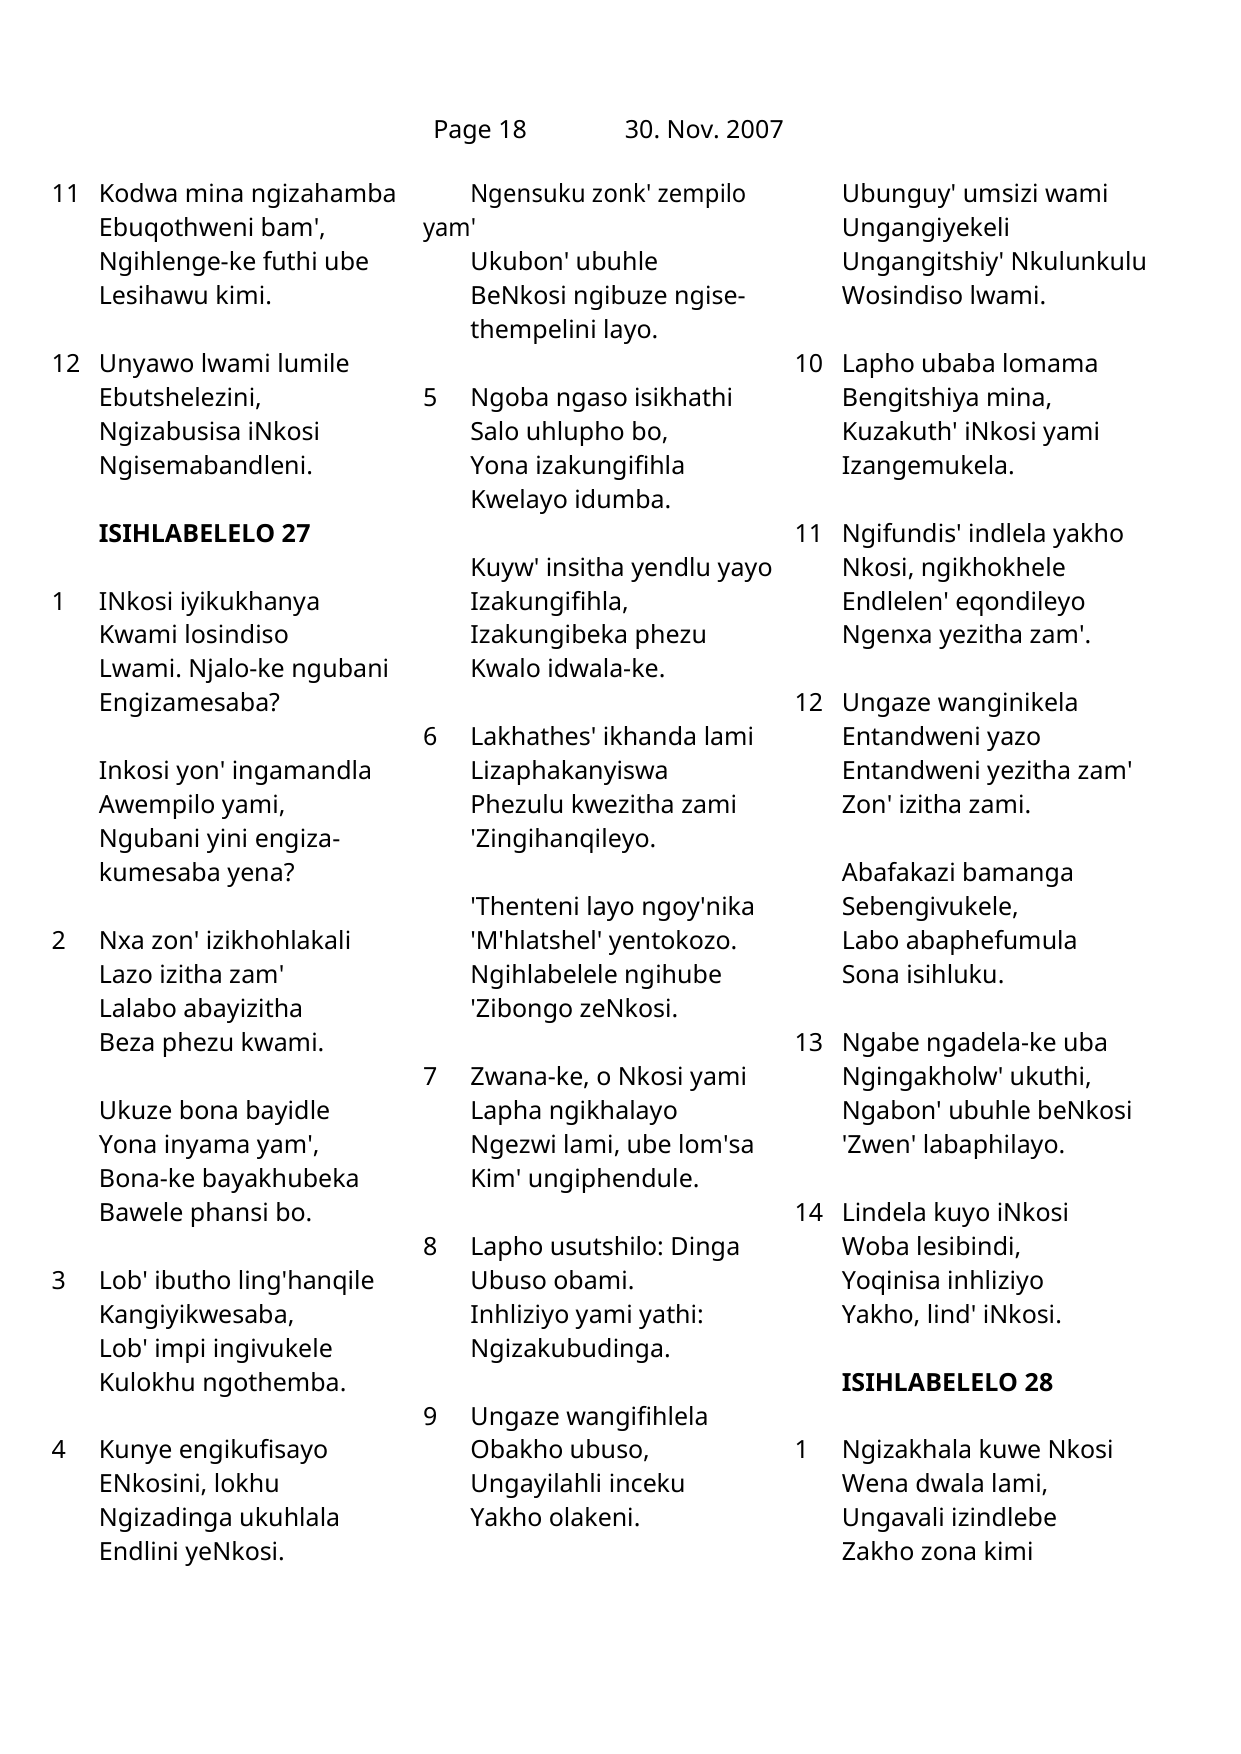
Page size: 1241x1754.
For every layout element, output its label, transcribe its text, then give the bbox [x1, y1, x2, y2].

text Wena dwala lami, [794, 1466, 1166, 1500]
text Ungavali izindlebe [794, 1500, 1166, 1534]
text Sebengivukele, [794, 889, 1166, 923]
text Ngingakholw' ukuthi, [794, 1059, 1166, 1093]
text Ngihlabelele ngihube [423, 957, 794, 991]
text Beza phezu kwami. [51, 1025, 423, 1059]
text 'Zingihanqileyo. [423, 821, 794, 855]
text Ngisemabandleni. [51, 448, 423, 482]
text Bona-ke bayakhubeka [51, 1161, 423, 1195]
text Engizamesaba? [51, 685, 423, 719]
text Entandweni yezitha zam' [794, 753, 1166, 787]
text Ngizabusisa iNkosi [51, 414, 423, 448]
text ISIHLABELELO 28 [794, 1364, 1166, 1398]
text Ngihlenge-ke futhi ube [51, 244, 423, 278]
text Kwelayo idumba. [423, 482, 794, 516]
text Ungangiyekeli [794, 210, 1166, 244]
text Ubunguy' umsizi wami [794, 176, 1166, 210]
text 2 Nxa zon' izikhohlakali [51, 923, 423, 957]
text 'Thenteni layo ngoy'nika [423, 889, 794, 923]
text 'Zwen' labaphilayo. [794, 1127, 1166, 1161]
text Lob' impi ingivukele [51, 1331, 423, 1364]
text 11 Kodwa mina ngizahamba [51, 176, 423, 210]
text Abafakazi bamanga [794, 855, 1166, 889]
text Izangemukela. [794, 448, 1166, 482]
text Kangiyikwesaba, [51, 1297, 423, 1331]
text Entandweni yazo [794, 719, 1166, 753]
text Ukuze bona bayidle [51, 1093, 423, 1127]
text Awempilo yami, [51, 787, 423, 821]
text Kulokhu ngothemba. [51, 1364, 423, 1398]
text Inhliziyo yami yathi: [423, 1297, 794, 1331]
text 5 Ngoba ngaso isikhathi [423, 380, 794, 414]
text Lesihawu kimi. [51, 278, 423, 312]
text Zakho zona kimi [794, 1534, 1166, 1568]
text Yona inyama yam', [51, 1127, 423, 1161]
text Inkosi yon' ingamandla [51, 753, 423, 787]
text Ukubon' ubuhle [423, 244, 794, 278]
text 7 Zwana-ke, o Nkosi yami [423, 1059, 794, 1093]
text Endlini yeNkosi. [51, 1534, 423, 1568]
text Kwami losindiso [51, 617, 423, 651]
text Bengitshiya mina, [794, 380, 1166, 414]
text Lazo izitha zam' [51, 957, 423, 991]
text Obakho ubuso, [423, 1432, 794, 1466]
text thempelini layo. [423, 312, 794, 346]
text 'Zibongo zeNkosi. [423, 991, 794, 1025]
text Phezulu kwezitha zami [423, 787, 794, 821]
text 12 Unyawo lwami lumile [51, 346, 423, 380]
text Izakungibeka phezu [423, 617, 794, 651]
text Yakho olakeni. [423, 1500, 794, 1534]
text 12 Ungaze wanginikela [794, 685, 1166, 719]
text Ngizadinga ukuhlala [51, 1500, 423, 1534]
text Endlelen' eqondileyo [794, 583, 1166, 617]
text Ngensuku zonk' zempilo yam' [423, 176, 794, 244]
text 9 Ungaze wangifihlela [423, 1398, 794, 1432]
text Salo uhlupho bo, [423, 414, 794, 448]
text Ungangitshiy' Nkulunkulu [794, 244, 1166, 278]
text Ebuqothweni bam', [51, 210, 423, 244]
text Ebutshelezini, [51, 380, 423, 414]
text Ngabon' ubuhle beNkosi [794, 1093, 1166, 1127]
text Zon' izitha zami. [794, 787, 1166, 821]
text Bawele phansi bo. [51, 1195, 423, 1229]
text kumesaba yena? [51, 855, 423, 889]
text Kim' ungiphendule. [423, 1161, 794, 1195]
text BeNkosi ngibuze ngise- [423, 278, 794, 312]
text 8 Lapho usutshilo: Dinga [423, 1229, 794, 1263]
text 14 Lindela kuyo iNkosi [794, 1195, 1166, 1229]
text 1 Ngizakhala kuwe Nkosi [794, 1432, 1166, 1466]
text Yakho, lind' iNkosi. [794, 1297, 1166, 1331]
text Ubuso obami. [423, 1263, 794, 1297]
text Ungayilahli inceku [423, 1466, 794, 1500]
text Wosindiso lwami. [794, 278, 1166, 312]
text Woba lesibindi, [794, 1229, 1166, 1263]
text 3 Lob' ibutho ling'hanqile [51, 1263, 423, 1297]
text Kuzakuth' iNkosi yami [794, 414, 1166, 448]
text ENkosini, lokhu [51, 1466, 423, 1500]
text Izakungifihla, [423, 583, 794, 617]
text 'M'hlatshel' yentokozo. [423, 923, 794, 957]
text 13 Ngabe ngadela-ke uba [794, 1025, 1166, 1059]
text Lizaphakanyiswa [423, 753, 794, 787]
text Ngenxa yezitha zam'. [794, 617, 1166, 651]
text Ngezwi lami, ube lom'sa [423, 1127, 794, 1161]
text ISIHLABELELO 27 [51, 516, 423, 549]
text 1 INkosi iyikukhanya [51, 583, 423, 617]
text 10 Lapho ubaba lomama [794, 346, 1166, 380]
text Yona izakungifihla [423, 448, 794, 482]
text Kwalo idwala-ke. [423, 651, 794, 685]
text Yoqinisa inhliziyo [794, 1263, 1166, 1297]
text Ngizakubudinga. [423, 1331, 794, 1364]
text Lapha ngikhalayo [423, 1093, 794, 1127]
text Lalabo abayizitha [51, 991, 423, 1025]
text Kuyw' insitha yendlu yayo [423, 549, 794, 583]
text 11 Ngifundis' indlela yakho [794, 516, 1166, 549]
text Labo abaphefumula [794, 923, 1166, 957]
text Nkosi, ngikhokhele [794, 549, 1166, 583]
text 4 Kunye engikufisayo [51, 1432, 423, 1466]
text Sona isihluku. [794, 957, 1166, 991]
text 6 Lakhathes' ikhanda lami [423, 719, 794, 753]
text Ngubani yini engiza- [51, 821, 423, 855]
text Lwami. Njalo-ke ngubani [51, 651, 423, 685]
